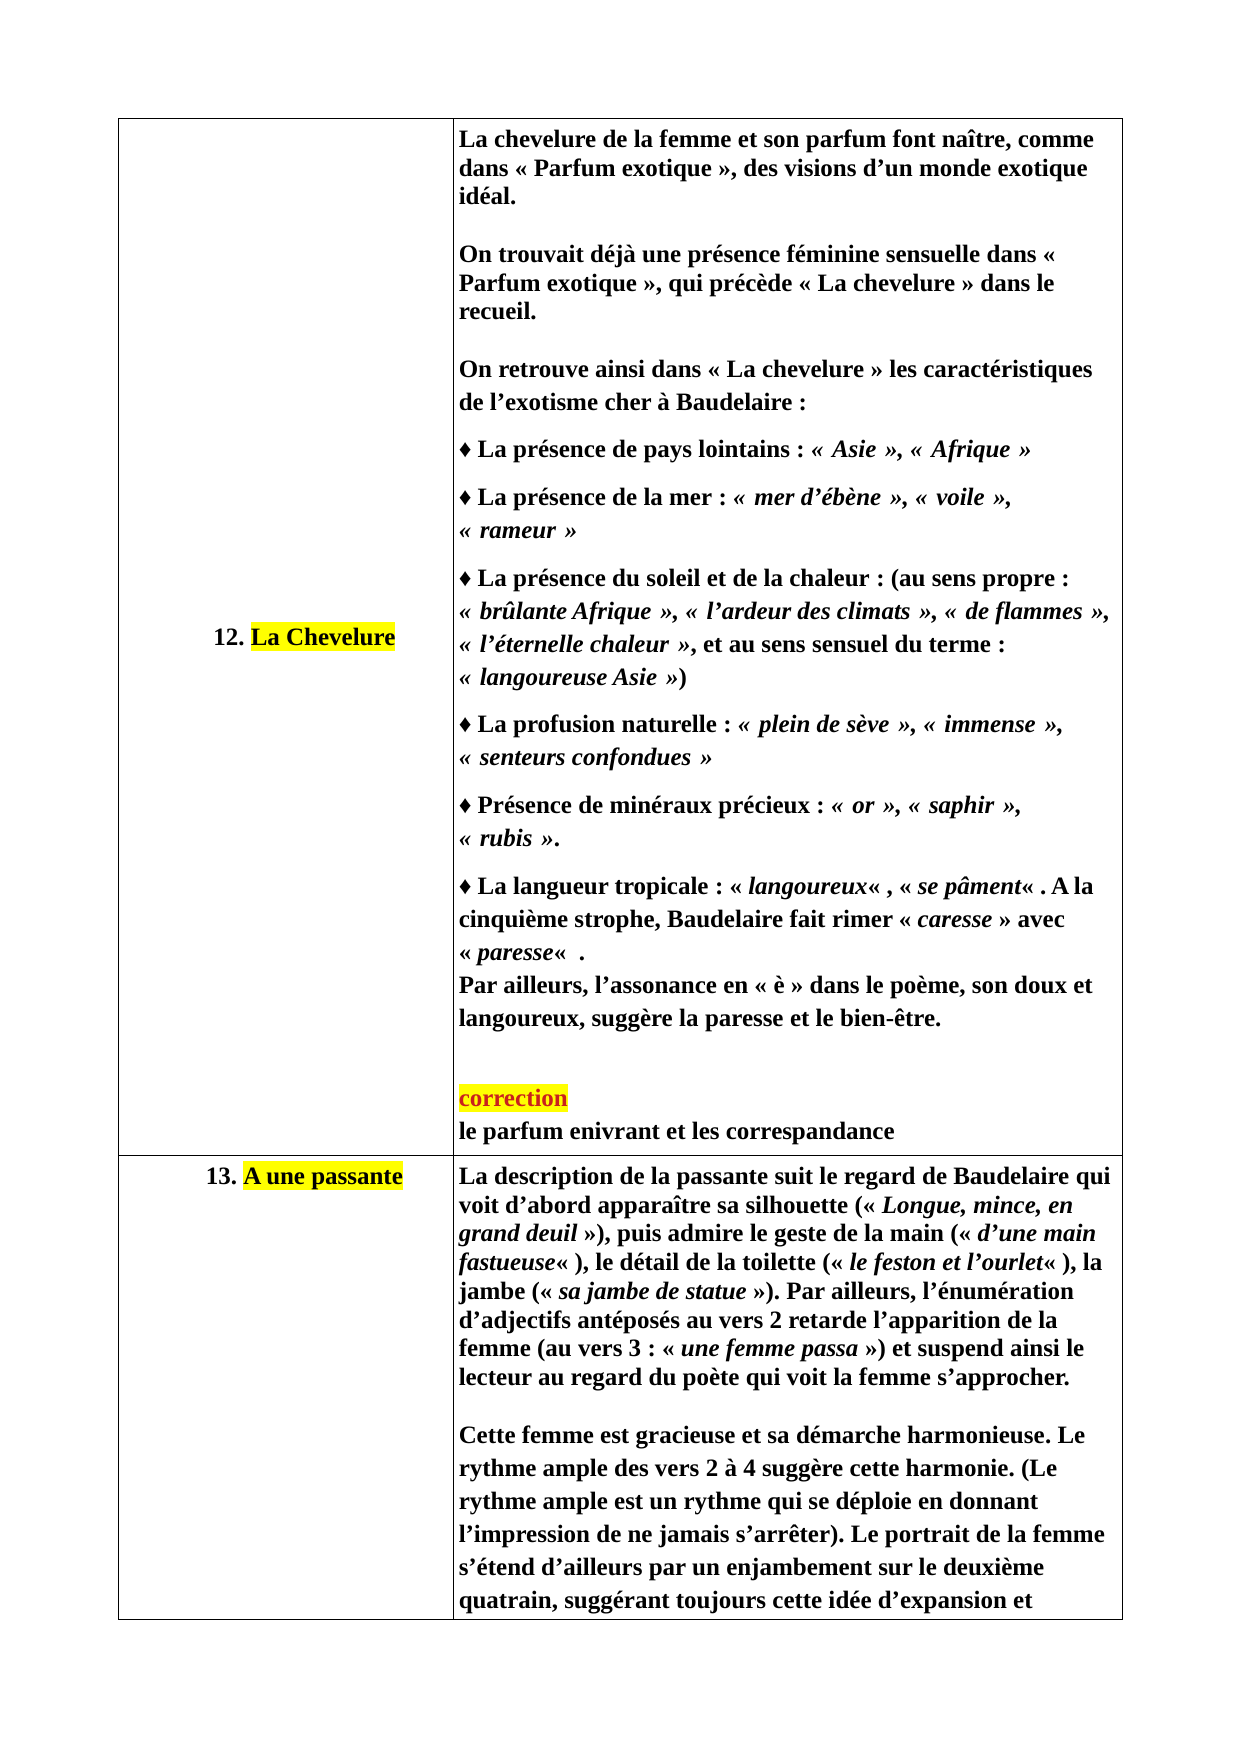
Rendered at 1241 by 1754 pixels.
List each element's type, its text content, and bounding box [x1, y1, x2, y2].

table_cell La chevelure de la femme et son parfum font naître, comme dans « Parfum exotique », des visions d’un monde exotique idéal. On trouvait déjà une présence féminine sensuelle dans « Parfum exotique », qui précède « La chevelure » dans le recueil. On retrouve ainsi dans « La chevelure » les caractéristiques de l’exotisme cher à Baudelaire : ♦ La présence de pays lointains : « Asie », « Afrique » ♦ La présence de la mer : « mer d’ébène », « voile », « rameur » ♦ La présence du soleil et de la chaleur : (au sens propre : « brûlante Afrique », « l’ardeur des climats », « de flammes », « l’éternelle chaleur », et au sens sensuel du terme : « langoureuse Asie ») ♦ La profusion naturelle : « plein de sève », « immense », « senteurs confondues » ♦ Présence de minéraux précieux : « or », « saphir », « rubis ». ♦ La langueur tropicale : « langoureux« , « se pâment« . A la cinquième strophe, Baudelaire fait rimer « caresse » avec « paresse« . Par ailleurs, l’assonance en « è » dans le poème, son doux et langoureux, suggère la paresse et le bien-être. correction le parfum enivrant et les correspandance [454, 119, 1122, 1155]
table_cell A une passante [119, 1156, 453, 1619]
table_cell La Chevelure [119, 119, 453, 1155]
table_cell La description de la passante suit le regard de Baudelaire qui voit d’abord apparaître sa silhouette (« Longue, mince, en grand deuil »), puis admire le geste de la main (« d’une main fastueuse« ), le détail de la toilette (« le feston et l’ourlet« ), la jambe (« sa jambe de statue »). Par ailleurs, l’énumération d’adjectifs antéposés au vers 2 retarde l’apparition de la femme (au vers 3 : « une femme passa ») et suspend ainsi le lecteur au regard du poète qui voit la femme s’approcher. Cette femme est gracieuse et sa démarche harmonieuse. Le rythme ample des vers 2 à 4 suggère cette harmonie. (Le rythme ample est un rythme qui se déploie en donnant l’impression de ne jamais s’arrêter). Le portrait de la femme s’étend d’ailleurs par un enjambement sur le deuxième quatrain, suggérant toujours cette idée d’expansion et [454, 1156, 1122, 1619]
